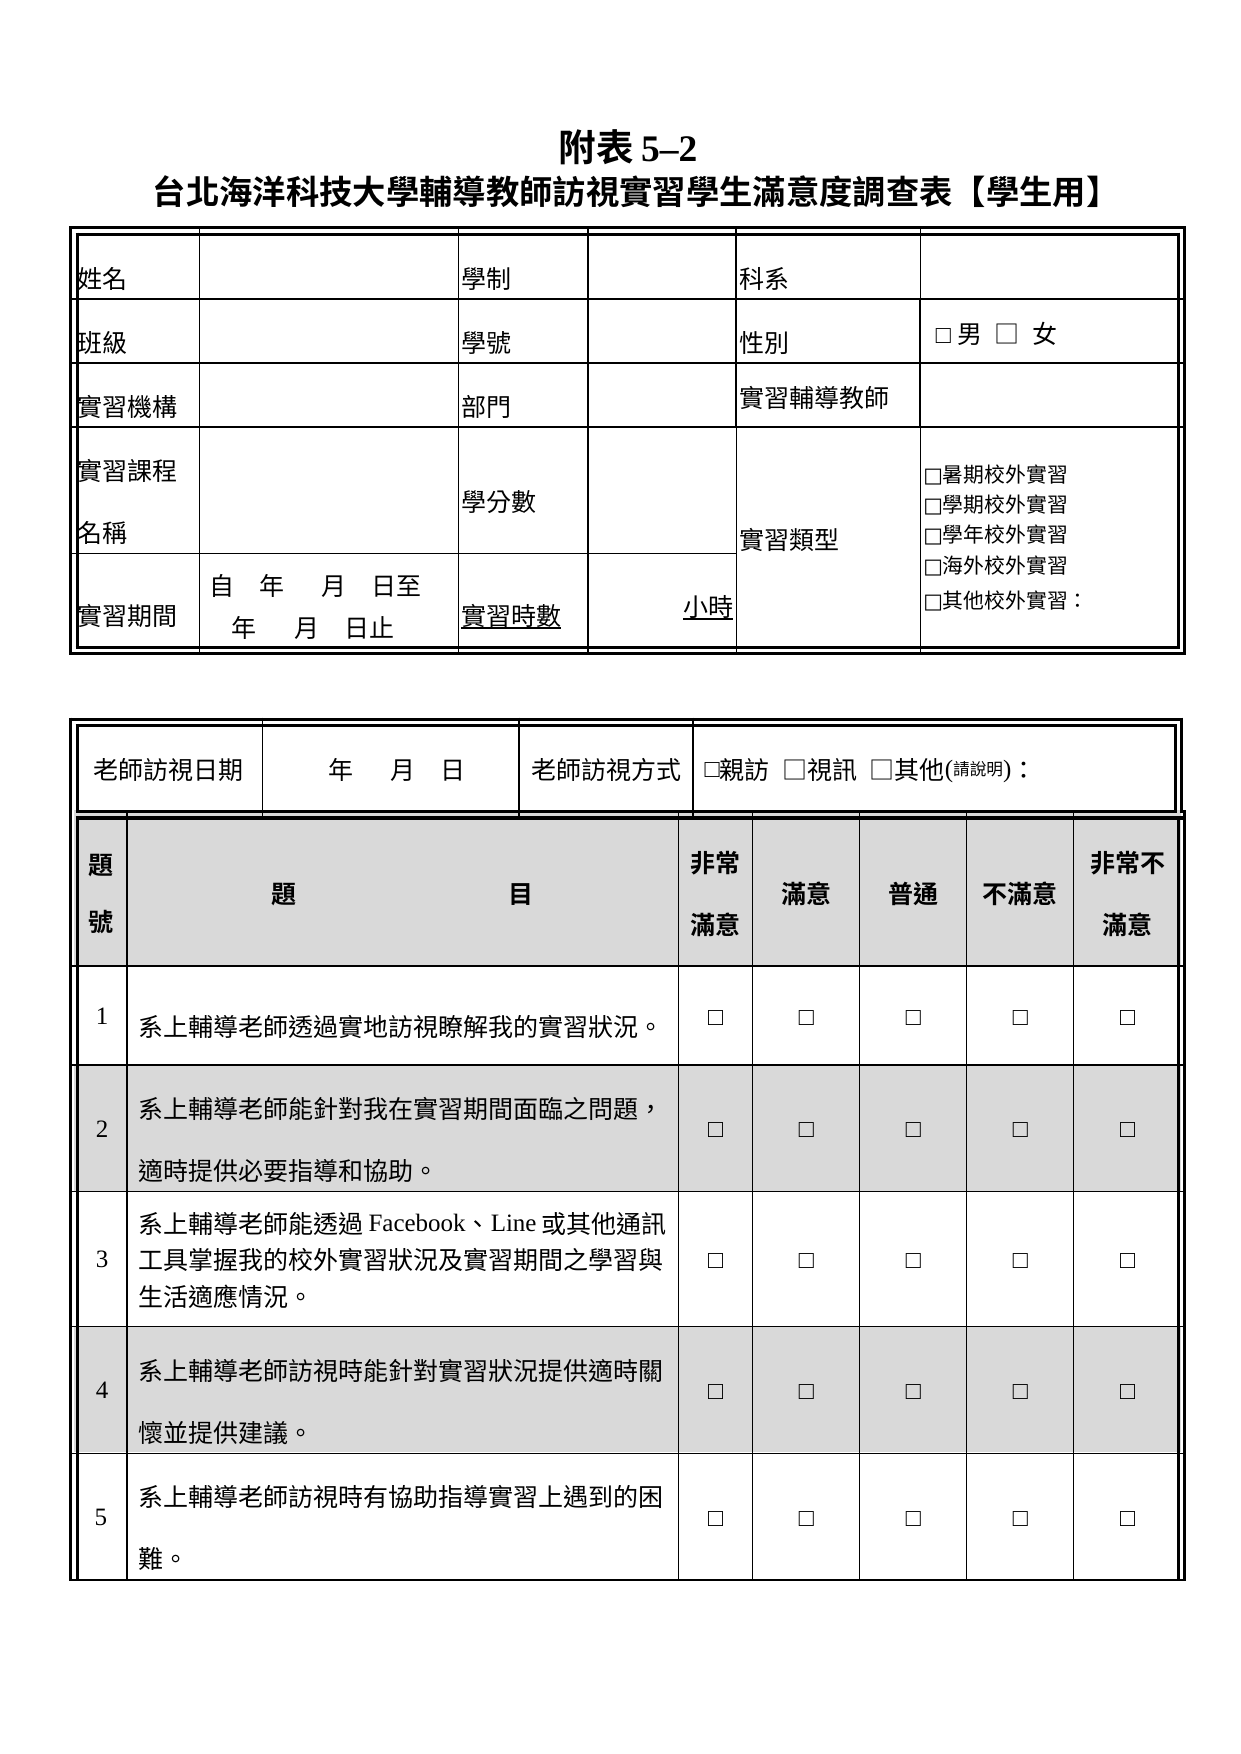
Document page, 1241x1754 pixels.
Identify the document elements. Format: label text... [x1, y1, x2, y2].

table_cell □ [753, 967, 859, 1064]
table_cell □ [679, 1454, 752, 1579]
table_cell □ [753, 1192, 859, 1326]
table_cell 自 年 月 日至 年 月 日止 [200, 554, 458, 646]
table_cell 2 [79, 1066, 126, 1191]
table_cell □ [1074, 1192, 1177, 1326]
table_cell □ [860, 1066, 966, 1191]
text 附表5–2 [74, 103, 1181, 166]
table_cell □ [1074, 1454, 1177, 1579]
table_header [737, 229, 920, 233]
table_cell 不滿意 [967, 820, 1073, 965]
table_cell 系上輔導老師能透過Facebook、Line或其他通訊工具掌握我的校外實習狀況及實習期間之學習與生活適應情況。 [128, 1192, 678, 1326]
table_header [200, 236, 458, 298]
table_cell □ [679, 1327, 752, 1452]
table_header [921, 236, 1177, 298]
table_cell 5 [79, 1454, 126, 1579]
table_cell 4 [79, 1327, 126, 1452]
table_cell □ 男 □ 女 [921, 300, 1177, 362]
table_cell 實習類型 [737, 428, 920, 646]
table_cell 題 目 [128, 820, 678, 965]
table_cell □ [679, 1192, 752, 1326]
table_cell 系上輔導老師透過實地訪視瞭解我的實習狀況。 [128, 967, 678, 1064]
table_cell [589, 364, 735, 426]
table_cell 系上輔導老師訪視時能針對實習狀況提供適時關 懷並提供建議。 [128, 1327, 678, 1452]
table_cell 實習期間 [79, 554, 199, 646]
table_cell 系上輔導老師能針對我在實習期間面臨之問題， 適時提供必要指導和協助。 [128, 1066, 678, 1191]
table_cell 非常不滿意 [1074, 820, 1177, 965]
table_header [589, 236, 735, 298]
table_cell □ [1074, 1327, 1177, 1452]
table_cell 非常 滿意 [679, 820, 752, 965]
table_cell □ [967, 1327, 1073, 1452]
table_header [921, 229, 1181, 298]
table_cell 實習課程名稱 [79, 428, 199, 553]
table_cell 3 [79, 1192, 126, 1326]
table_header 年 月 日 [263, 727, 518, 810]
table_cell □ [860, 1327, 966, 1452]
table_cell 學分數 [459, 428, 587, 553]
table_cell [1074, 810, 1181, 816]
table_header [200, 229, 458, 233]
table_cell □ [967, 967, 1073, 1064]
table_header 姓名 [74, 229, 199, 298]
table_cell □ [967, 1192, 1073, 1326]
table_cell 部門 [459, 364, 587, 426]
text 台北海洋科技大學輔導教師訪視實習學生滿意度調查表【學生用】 [44, 166, 1227, 214]
table_cell 題 號 [74, 810, 126, 965]
table_header 科系 [737, 236, 920, 298]
table_cell 1 [79, 967, 126, 1064]
table_cell □ [1074, 967, 1177, 1064]
table_cell □ [967, 1066, 1073, 1191]
table_header □親訪 □視訊 □其他(請說明)： [694, 721, 1179, 810]
table_header [459, 229, 587, 233]
table_cell □ [753, 1066, 859, 1191]
table_cell [200, 428, 458, 553]
table_cell □ [753, 1327, 859, 1452]
table_cell □暑期校外實習 □學期校外實習 □學年校外實習 □海外校外實習 □其他校外實習： [921, 428, 1177, 646]
table_cell 系上輔導老師訪視時有協助指導實習上遇到的困 難。 [128, 1454, 678, 1579]
table_cell 班級 [79, 300, 199, 362]
table_cell [589, 428, 736, 553]
table_cell [200, 364, 458, 426]
table_cell [921, 364, 1177, 426]
table_cell □ [753, 1454, 859, 1579]
table_cell 實習時數 [459, 554, 587, 646]
table_cell □ [967, 1454, 1073, 1579]
table_cell □ [860, 1192, 966, 1326]
table_cell 性別 [737, 300, 919, 362]
table_cell 滿意 [753, 820, 859, 965]
table_header 老師訪視方式 [520, 727, 692, 810]
table_cell [589, 300, 735, 362]
table_cell [200, 300, 458, 362]
table_header 老師訪視日期 [74, 721, 262, 810]
table_cell □ [679, 1066, 752, 1191]
table_cell 實習機構 [79, 364, 199, 426]
table_cell □ [860, 967, 966, 1064]
table_cell 小時 [589, 554, 736, 646]
table_cell 普通 [860, 820, 966, 965]
table_cell □ [679, 967, 752, 1064]
table_cell □ [860, 1454, 966, 1579]
table_header [589, 229, 735, 233]
table_cell 實習輔導教師 [737, 364, 919, 426]
table_header 學制 [459, 236, 587, 298]
table_cell 學號 [459, 300, 587, 362]
table_cell □ [1074, 1066, 1177, 1191]
